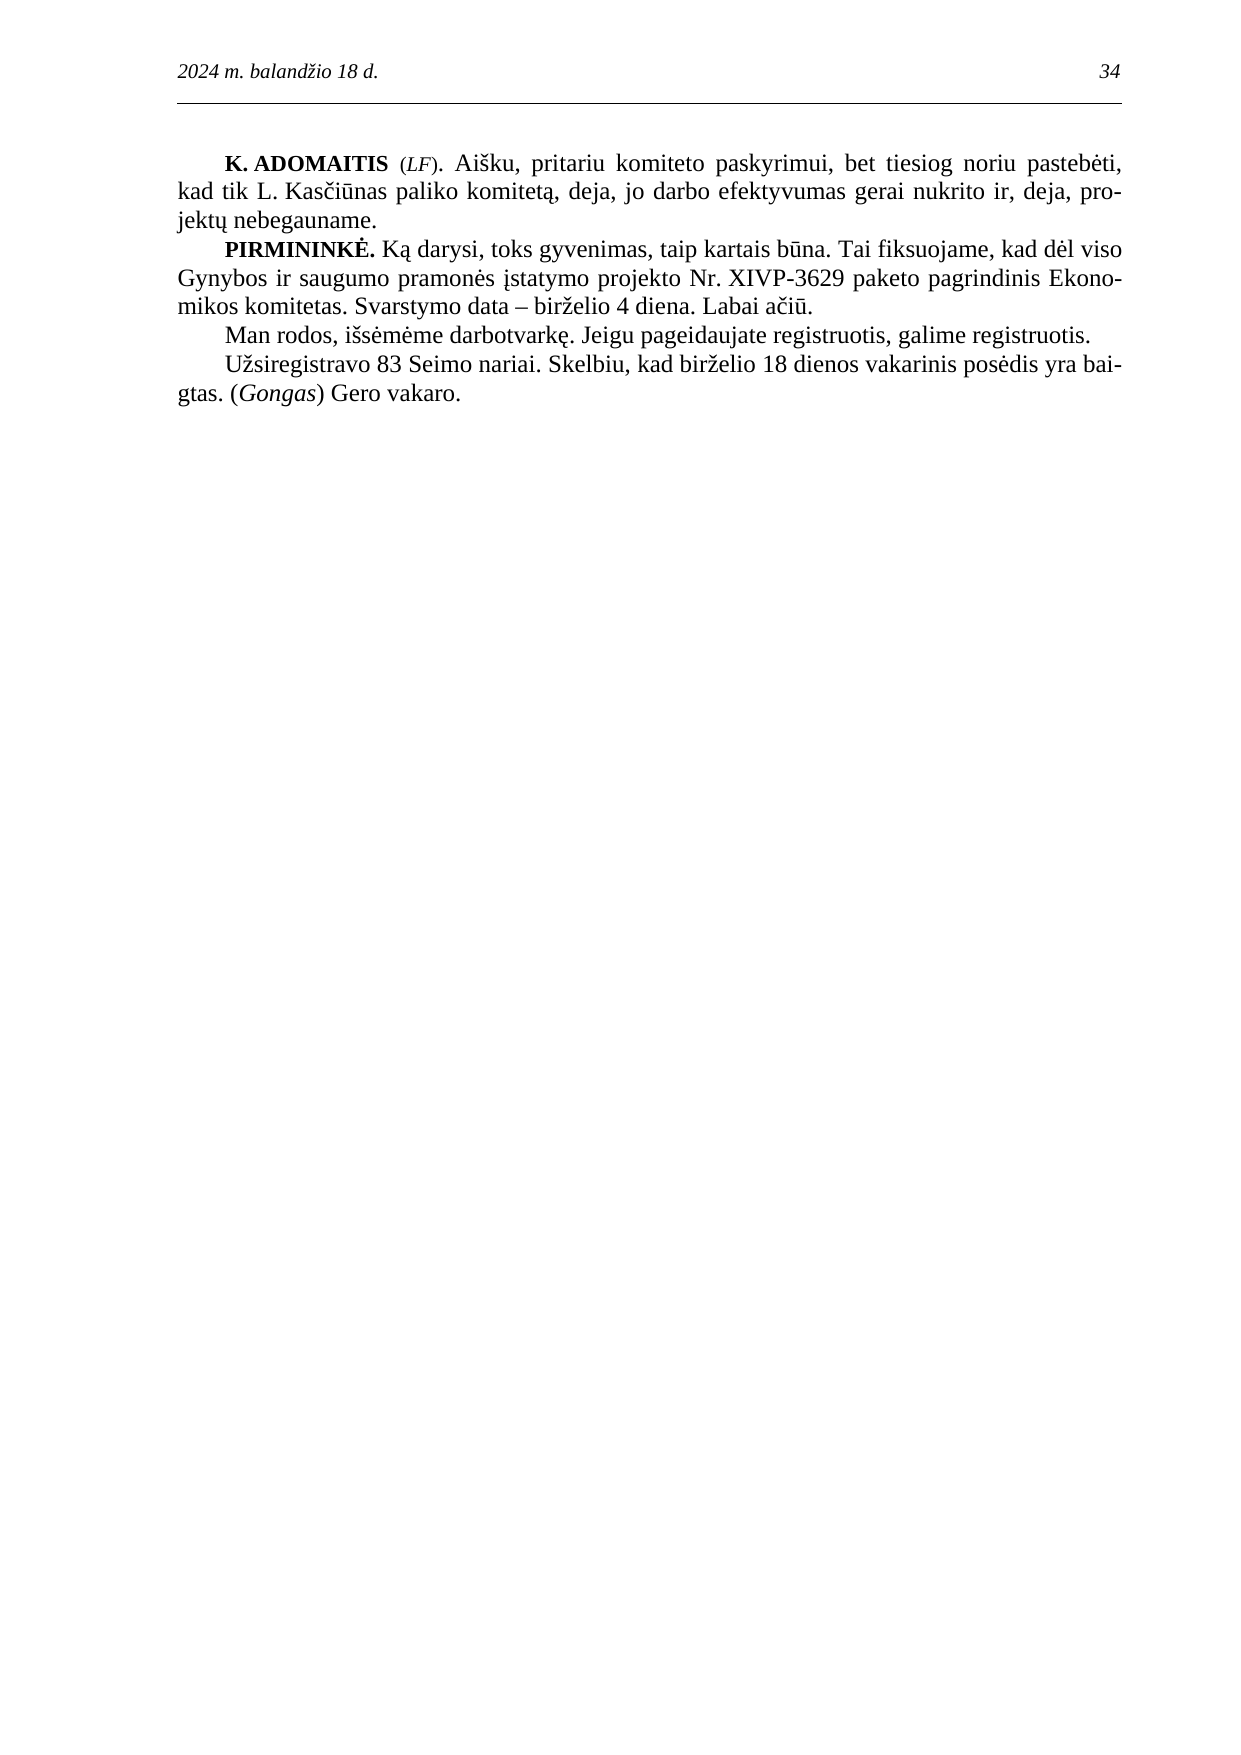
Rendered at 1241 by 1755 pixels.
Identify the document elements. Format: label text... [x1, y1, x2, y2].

text Man ro­dos, iš­sė­mė­me dar­bo­tvarkę. Jei­gu pa­gei­dau­ja­te re­gist­ruo­tis, ga­li­me re­gist­ruo­tis. [177, 320, 1122, 349]
text K. ADOMAITIS (LF). Aiš­ku, pri­ta­riu ko­mi­te­to pa­sky­ri­mui, bet tie­siog no­riu pa­ste­bė­ti, kad tik L. Kas­čiū­nas pa­li­ko ko­mi­te­tą, de­ja, jo dar­bo efek­ty­vu­mas ge­rai nu­kri­to ir, de­ja, pro­jek­tų ne­be­gau­na­me. [177, 148, 1122, 234]
text Už­si­re­gist­ra­vo 83 Sei­mo na­riai. Skel­biu, kad bir­že­lio 18 die­nos va­ka­ri­nis po­sė­dis yra bai­g­tas. (Gon­gas) Ge­ro va­ka­ro. [177, 349, 1122, 406]
text PIRMININKĖ. Ką da­ry­si, toks gy­ve­ni­mas, taip kar­tais bū­na. Tai fik­suo­ja­me, kad dėl vi­so Gy­ny­bos ir sau­gu­mo pra­mo­nės įsta­ty­mo pro­jek­to Nr. XIVP-3629 pa­ke­to pa­grin­di­nis Eko­no­mi­kos ko­mi­te­tas. Svars­ty­mo da­ta – bir­že­lio 4 die­na. La­bai ačiū. [177, 234, 1122, 320]
